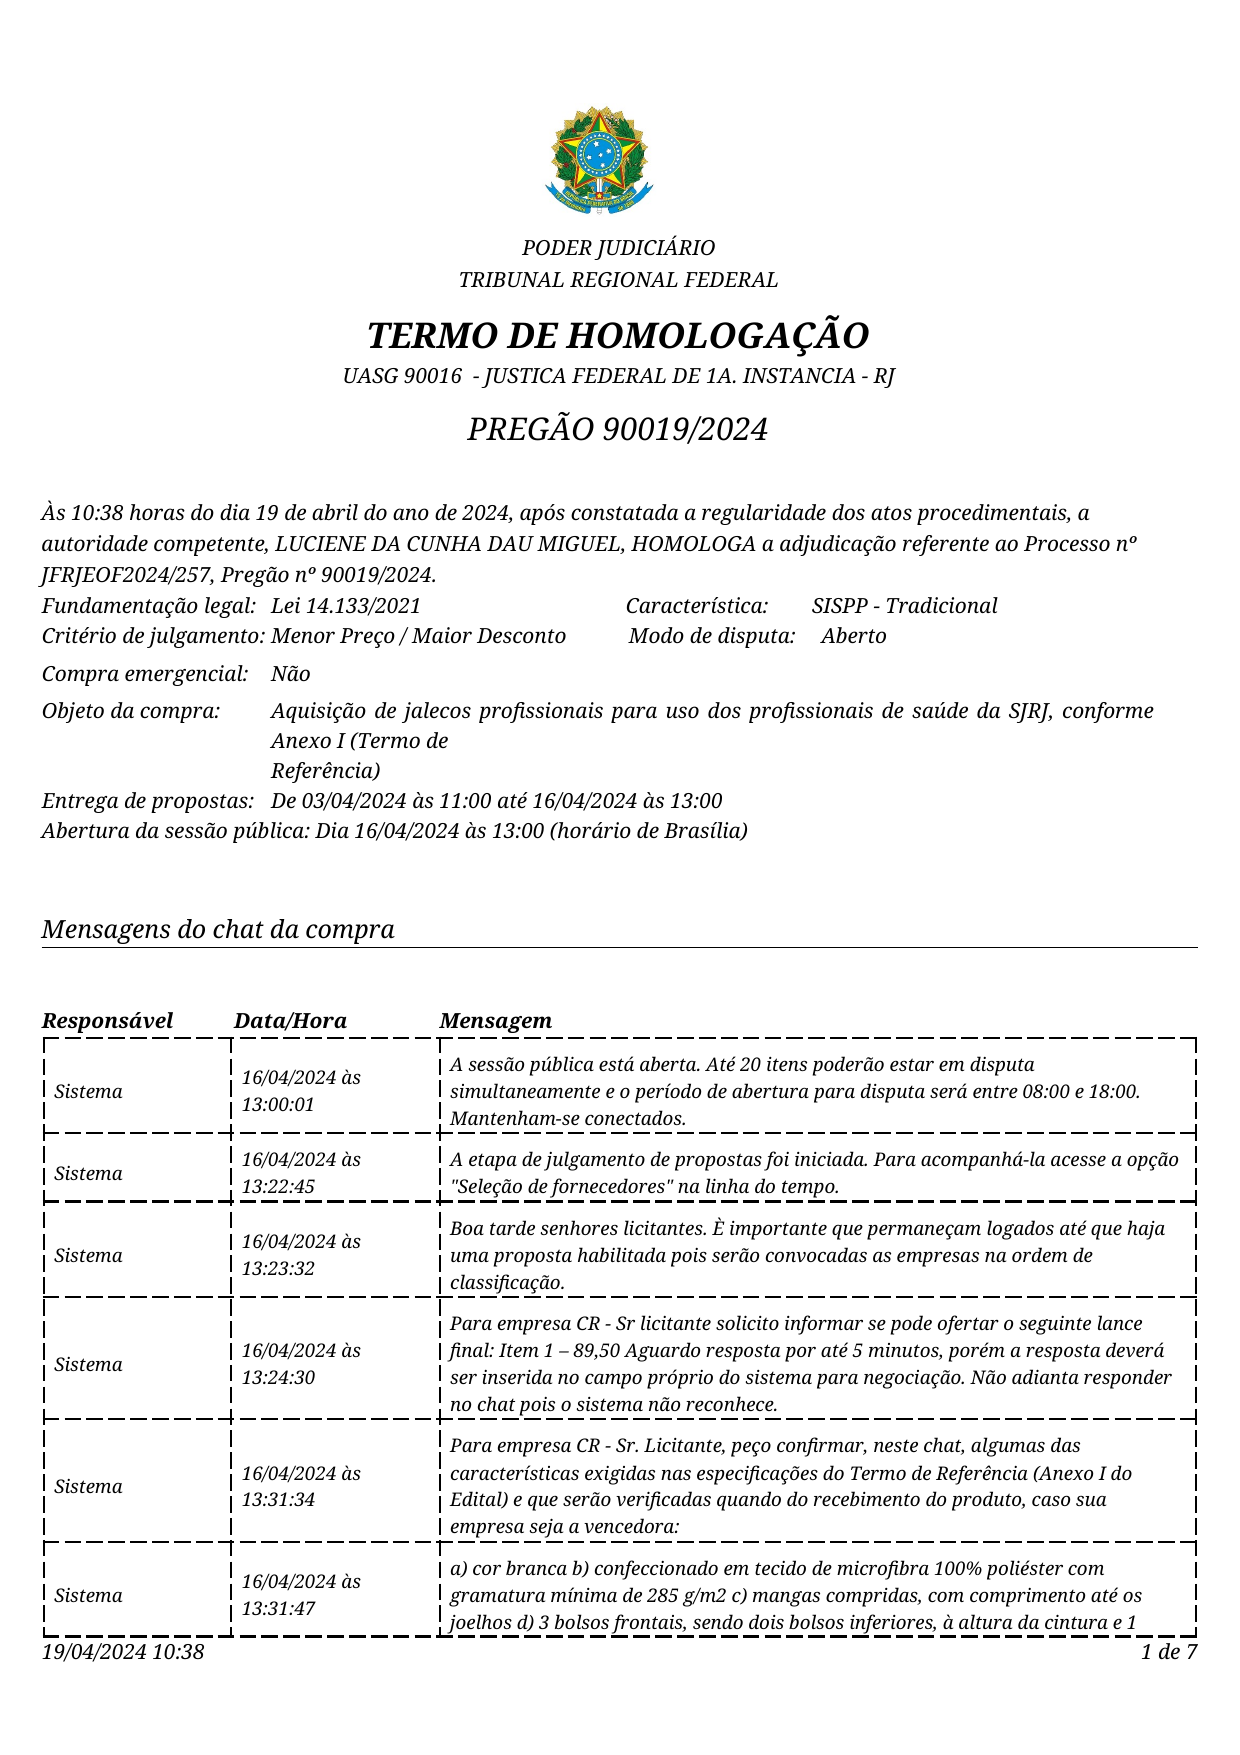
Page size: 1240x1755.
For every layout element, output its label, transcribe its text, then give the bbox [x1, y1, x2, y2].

subtitle PREGÃO 90019/2024 [42, 407, 1198, 449]
table_cell Compra emergencial: [42, 659, 271, 696]
table_cell Sistema [44, 1541, 231, 1635]
table_cell 16/04/2024 às 13:31:34 [231, 1418, 439, 1541]
table_cell a) cor branca b) confeccionado em tecido de microfibra 100% poliéster com gramatura mínima de 285 g/m2 c) mangas compridas, com comprimento até os joelhos d) 3 bolsos frontais, sendo dois bolsos inferiores, à altura da cintura e 1 [440, 1541, 1196, 1635]
table_header A sessão pública está aberta. Até 20 itens poderão estar em disputa simultaneamente e o período de abertura para disputa será entre 08:00 e 18:00. Mantenham-se conectados. [440, 1037, 1196, 1132]
subtitle TERMO DE HOMOLOGAÇÃO [42, 310, 1198, 359]
table_cell Aquisição de jalecos profissionais para uso dos profissionais de saúde da SJRJ, conforme Anexo I (Termo de Referência) [271, 696, 1157, 786]
table_cell Objeto da compra: [42, 696, 271, 786]
text UASG 90016 - JUSTICA FEDERAL DE 1A. INSTANCIA - RJ [42, 361, 1198, 390]
table_cell Menor Preço / Maior Desconto Modo de disputa: Aberto [271, 621, 1157, 659]
table_cell Para empresa CR - Sr. Licitante, peço confirmar, neste chat, algumas das características exigidas nas especificações do Termo de Referência (Anexo I do Edital) e que serão verificadas quando do recebimento do produto, caso sua empresa seja a vencedora: [440, 1418, 1196, 1541]
text Abertura da sessão pública: Dia 16/04/2024 às 13:00 (horário de Brasília) [41, 816, 1200, 844]
table_header Sistema [44, 1037, 231, 1132]
subtitle Mensagens do chat da compra [41, 911, 1200, 945]
table_cell Sistema [44, 1296, 231, 1418]
table_cell Sistema [44, 1200, 231, 1296]
table_cell De 03/04/2024 às 11:00 até 16/04/2024 às 13:00 [271, 786, 1157, 816]
table_cell 16/04/2024 às 13:24:30 [231, 1296, 439, 1418]
table_cell Não [271, 659, 1157, 696]
text Às 10:38 horas do dia 19 de abril do ano de 2024, após constatada a regularidade dos atos procedimentais, a autoridade competente, LUCIENE DA CUNHA DAU MIGUEL, HOMOLOGA a adjudicação referente ao Processo nº JFRJEOF2024/257, Pregão nº 90019/2024. [41, 498, 1200, 589]
table_cell Para empresa CR - Sr licitante solicito informar se pode ofertar o seguinte lance final: Item 1 – 89,50 Aguardo resposta por até 5 minutos, porém a resposta deverá ser inserida no campo próprio do sistema para negociação. Não adianta responder no chat pois o sistema não reconhece. [440, 1296, 1196, 1418]
table_cell 16/04/2024 às 13:31:47 [231, 1541, 439, 1635]
table_header Lei 14.133/2021 Característica: SISPP - Tradicional [271, 591, 1157, 621]
table_cell Sistema [44, 1418, 231, 1541]
table_header Fundamentação legal: [42, 591, 271, 621]
table_header 16/04/2024 às 13:00:01 [231, 1037, 439, 1132]
table_cell Sistema [44, 1132, 231, 1200]
table_cell 16/04/2024 às 13:23:32 [231, 1200, 439, 1296]
text PODER JUDICIÁRIO [42, 233, 1198, 262]
text TRIBUNAL REGIONAL FEDERAL [42, 265, 1198, 293]
table_cell Boa tarde senhores licitantes. È importante que permaneçam logados até que haja uma proposta habilitada pois serão convocadas as empresas na ordem de classificação. [440, 1200, 1196, 1296]
table_cell A etapa de julgamento de propostas foi iniciada. Para acompanhá-la acesse a opção "Seleção de fornecedores" na linha do tempo. [440, 1132, 1196, 1200]
text Responsável Data/Hora Mensagem [42, 1006, 1200, 1034]
table_cell Entrega de propostas: [42, 786, 271, 816]
table_cell 16/04/2024 às 13:22:45 [231, 1132, 439, 1200]
table_cell Critério de julgamento: [42, 621, 271, 659]
